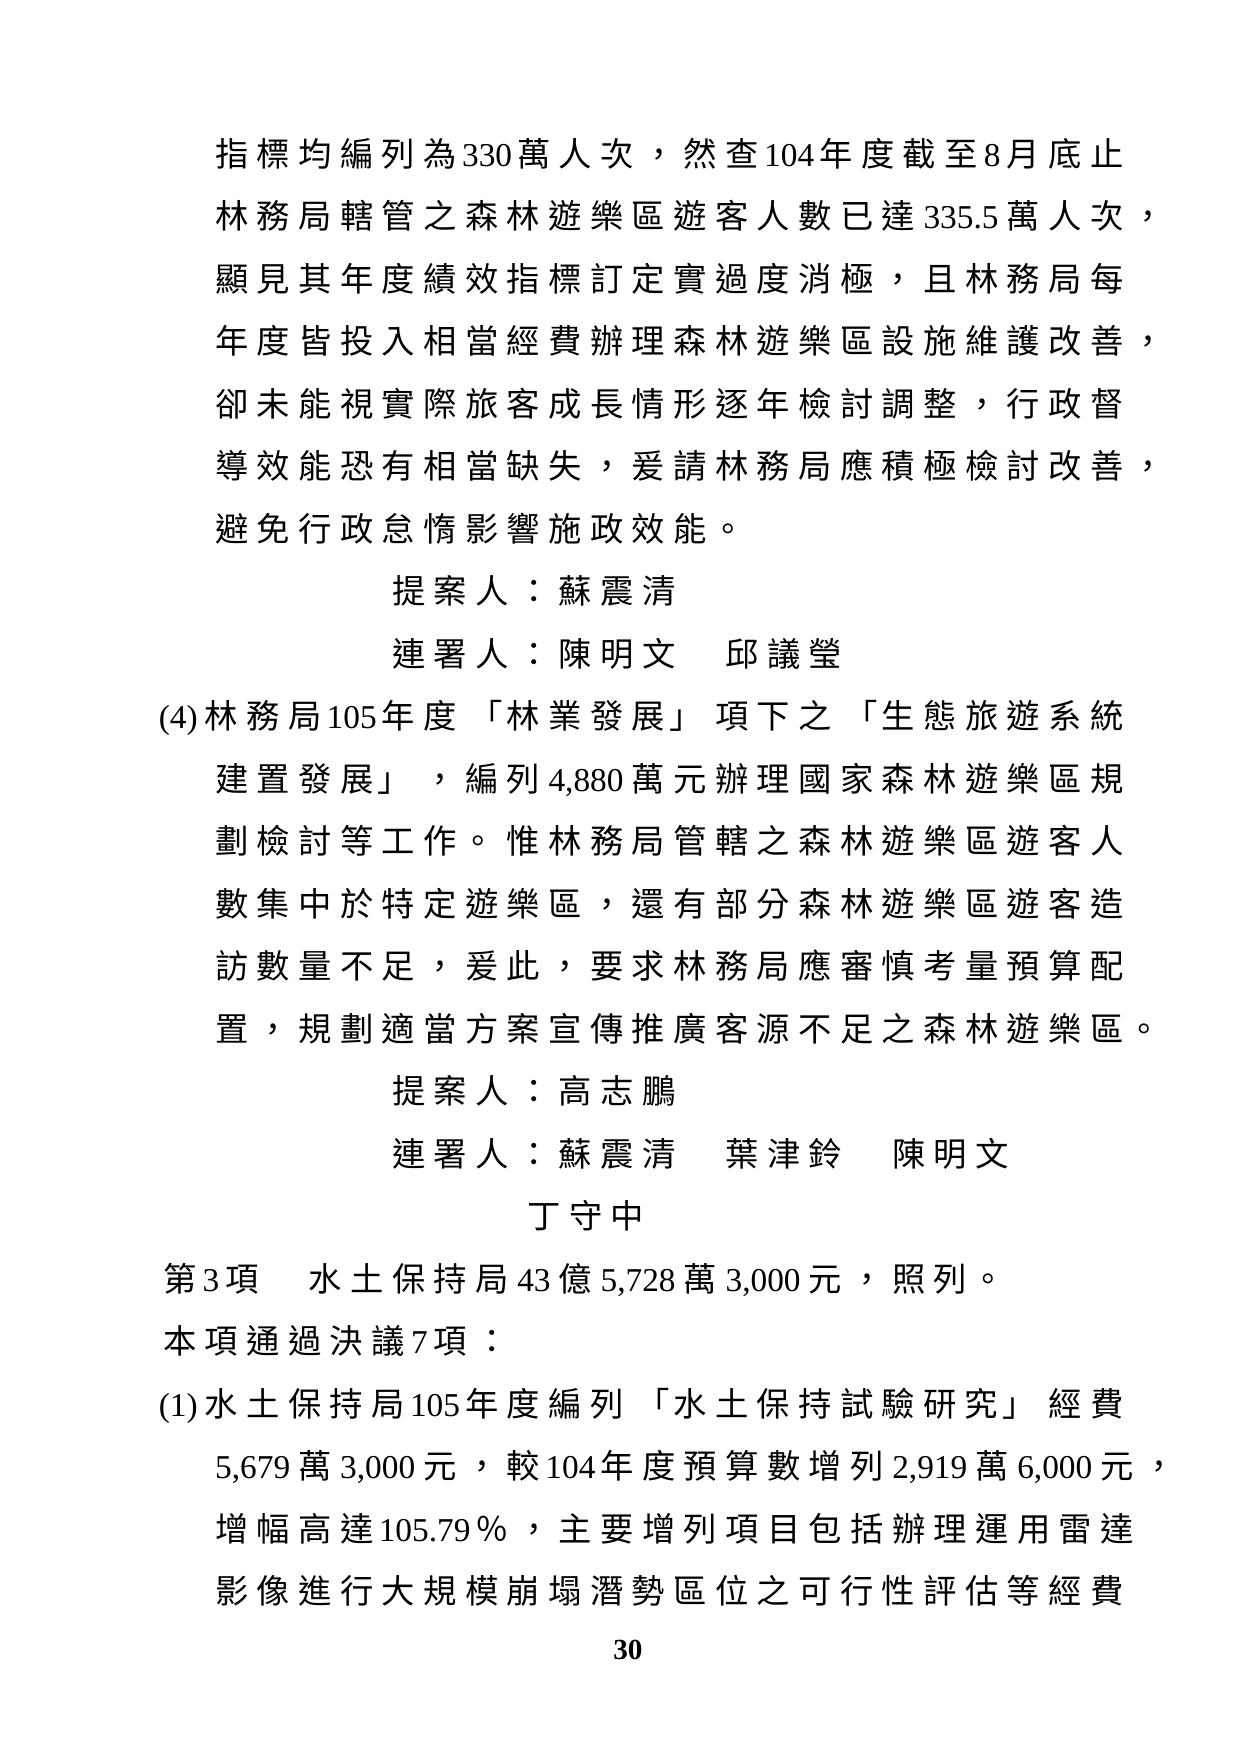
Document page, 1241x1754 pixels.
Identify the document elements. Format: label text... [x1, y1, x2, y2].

list 鑑於林務局多項年度績效指標訂定衡量標準未能積極檢討，如105年度及104年度森林旅遊人次關鍵績效指標均編列為330萬人次，然查104年度截至8月底止林務局轄管之森林遊樂區遊客人數已達335.5萬人次，顯見其年度績效指標訂定實過度消極，且林務局每年度皆投入相當經費辦理森林遊樂區設施維護改善，卻未能視實際旅客成長情形逐年檢討調整，行政督導效能恐有相當缺失，爰請林務局應積極檢討改善，避免行政怠惰影響施政效能。 [150, 110, 1148, 548]
text 連署人：蘇震清 葉津鈴 陳明文 丁守中 [384, 1110, 1044, 1235]
text 第3項 水土保持局43億5,728萬3,000元，照列。 [150, 1235, 1148, 1298]
text 連署人：陳明文 邱議瑩 [384, 610, 1044, 673]
list 林務局105年度「林業發展」項下之「生態旅遊系統建置發展」，編列4,880萬元辦理國家森林遊樂區規劃檢討等工作。惟林務局管轄之森林遊樂區遊客人數集中於特定遊樂區，還有部分森林遊樂區遊客造訪數量不足，爰此，要求林務局應審慎考量預算配置，規劃適當方案宣傳推廣客源不足之森林遊樂區。 [150, 673, 1148, 1048]
text 提案人：蘇震清 [384, 548, 1044, 610]
text 提案人：高志鵬 [384, 1048, 1044, 1110]
list 水土保持局105年度編列「水土保持試驗研究」經費5,679萬3,000元，較104年度預算數增列2,919萬6,000元，增幅高達105.79％，主要增列項目包括辦理運用雷達影像進行大規模崩塌潛勢區位之可行性評估等經費1,982萬8,000元；惟查本目預算103年度決算未執行率尚達6.6％，104年度上半年結算未執行率更高達62.58％，105年度大幅增加預算恐未確實評估其執行量能與執行效益；爰請水土保持局每會期向立法院經濟委員會提出執行進度專案報告。 [150, 1360, 1148, 1610]
text 本項通過決議7項： [150, 1298, 1148, 1360]
